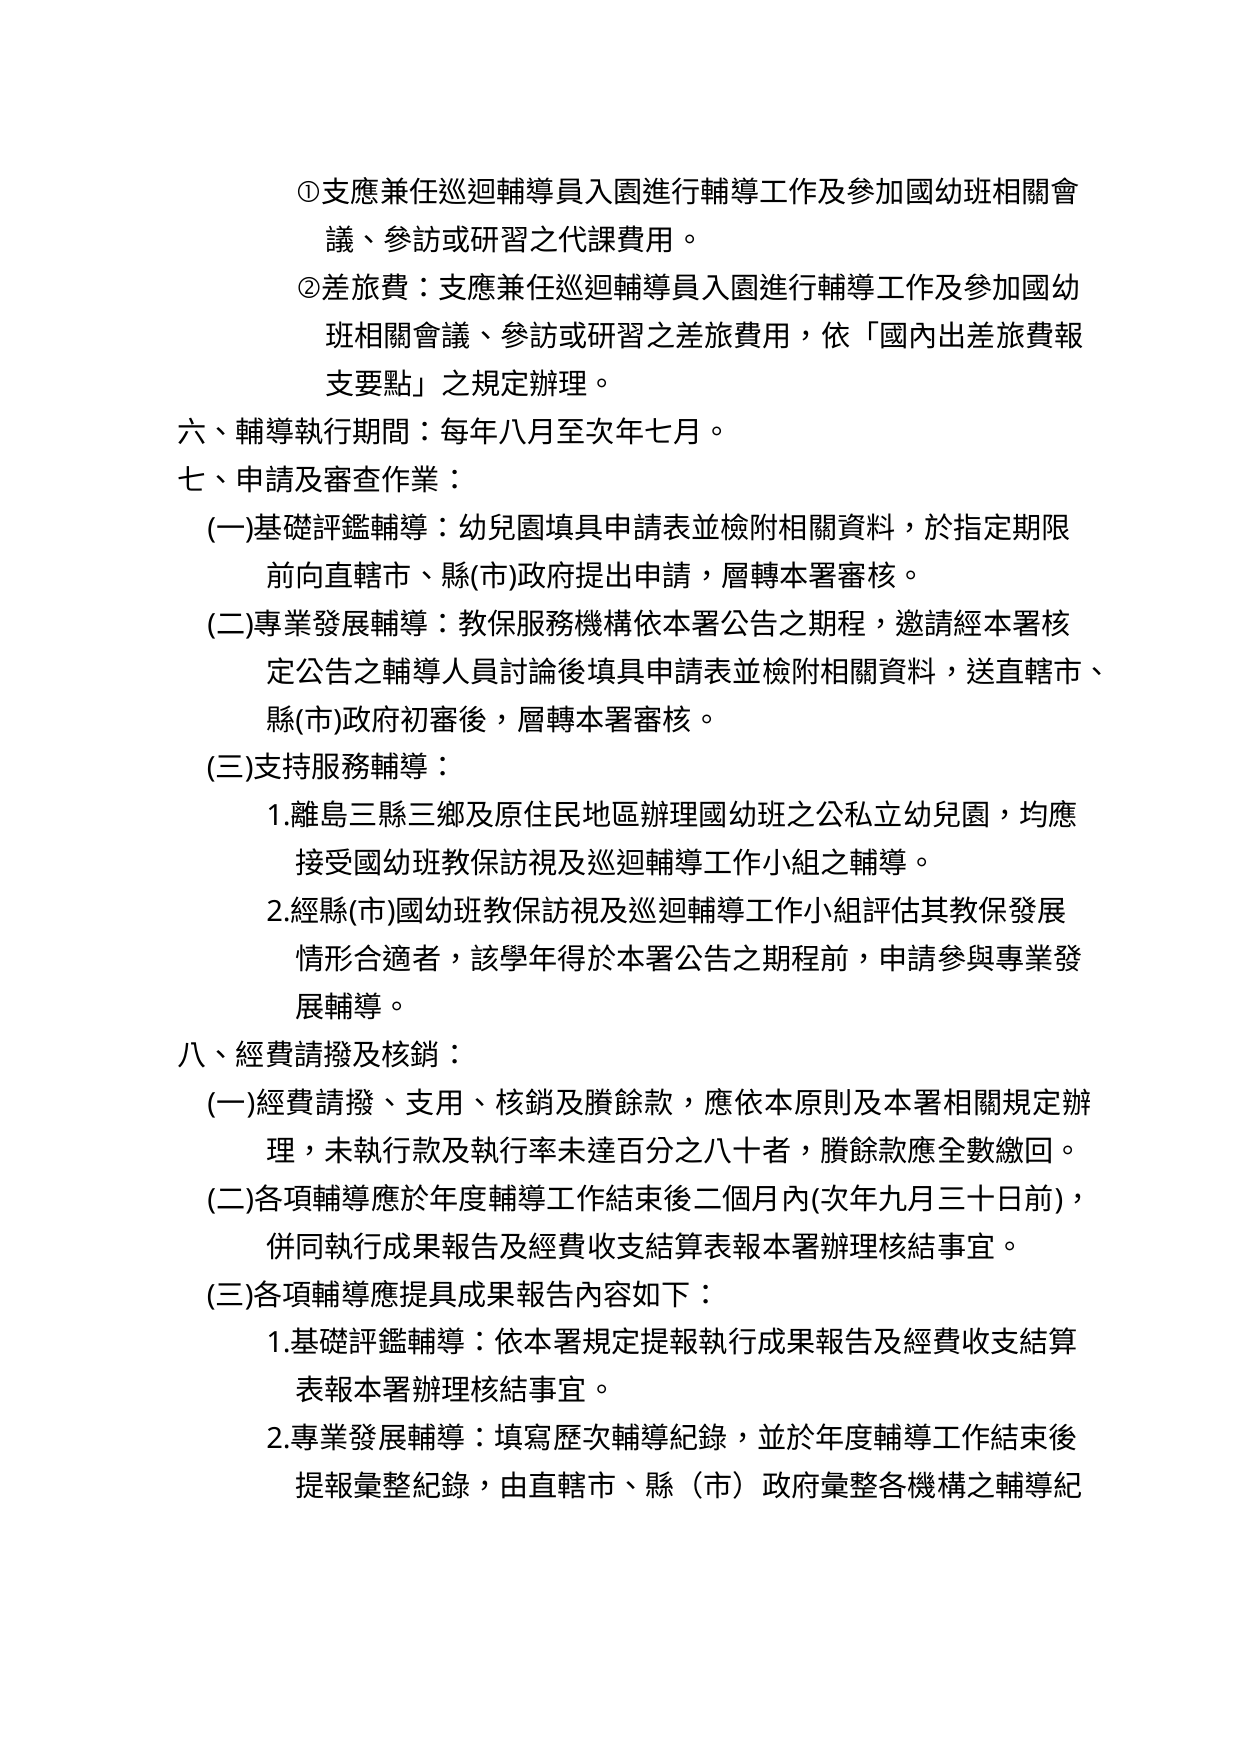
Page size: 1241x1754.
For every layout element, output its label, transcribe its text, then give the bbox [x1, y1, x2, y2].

text (一)經費請撥、支用、核銷及賸餘款，應依本原則及本署相關規定辦理，未執行款及執行率未達百分之八十者，賸餘款應全數繳回。 [207, 1075, 1092, 1171]
text (二)各項輔導應於年度輔導工作結束後二個月內(次年九月三十日前)，併同執行成果報告及經費收支結算表報本署辦理核結事宜。 [207, 1171, 1092, 1267]
text 七、申請及審查作業： [177, 452, 1092, 500]
text 八、經費請撥及核銷： [177, 1027, 1092, 1075]
text (一)基礎評鑑輔導：幼兒園填具申請表並檢附相關資料，於指定期限前向直轄市、縣(市)政府提出申請，層轉本署審核。 [207, 500, 1092, 596]
text (三)支持服務輔導： [177, 739, 1092, 787]
text 2.專業發展輔導：填寫歷次輔導紀錄，並於年度輔導工作結束後提報彙整紀錄，由直轄市、縣（市）政府彙整各機構之輔導紀 [266, 1410, 1092, 1506]
text 1.基礎評鑑輔導：依本署規定提報執行成果報告及經費收支結算表報本署辦理核結事宜。 [266, 1314, 1092, 1410]
text (二)專業發展輔導：教保服務機構依本署公告之期程，邀請經本署核定公告之輔導人員討論後填具申請表並檢附相關資料，送直轄市、縣(市)政府初審後，層轉本署審核。 [207, 596, 1092, 739]
text 1.離島三縣三鄉及原住民地區辦理國幼班之公私立幼兒園，均應接受國幼班教保訪視及巡迴輔導工作小組之輔導。 [266, 787, 1092, 883]
text 2.經縣(市)國幼班教保訪視及巡迴輔導工作小組評估其教保發展情形合適者，該學年得於本署公告之期程前，申請參與專業發展輔導。 [266, 883, 1092, 1027]
text (三)各項輔導應提具成果報告內容如下： [177, 1267, 1092, 1314]
text 六、輔導執行期間：每年八月至次年七月。 [177, 404, 1092, 452]
list 支應兼任巡迴輔導員入園進行輔導工作及參加國幼班相關會議、參訪或研習之代課費用。 [295, 164, 1092, 260]
list 差旅費：支應兼任巡迴輔導員入園進行輔導工作及參加國幼班相關會議、參訪或研習之差旅費用，依「國內出差旅費報支要點」之規定辦理。 [296, 260, 1092, 404]
